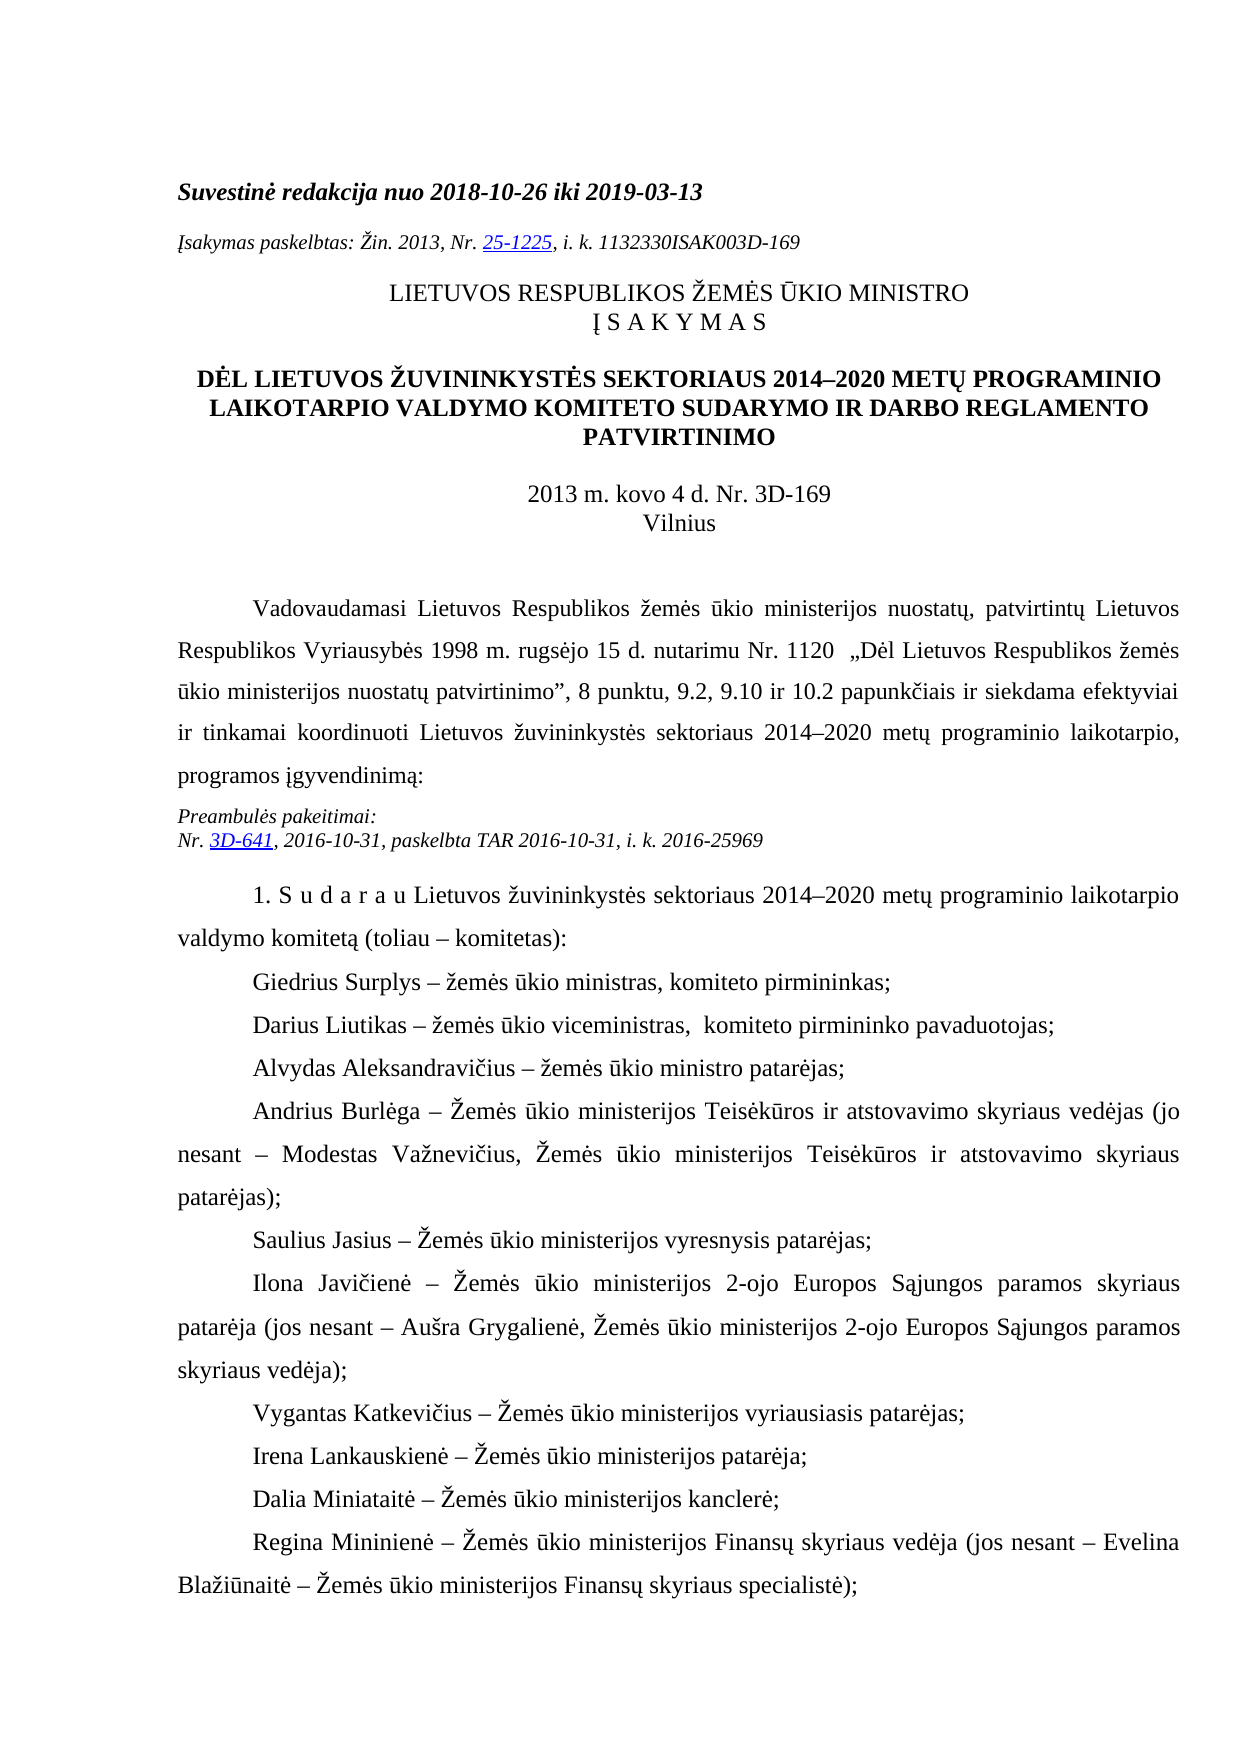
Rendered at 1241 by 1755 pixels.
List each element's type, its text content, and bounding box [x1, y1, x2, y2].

text Vadovaudamasi Lietuvos Respublikos žemės ūkio ministerijos nuostatų, patvirtintų Lietuvos Respublikos Vyriausybės 1998 m. rugsėjo 15 d. nutarimu Nr. 1120 „Dėl Lietuvos Respublikos žemės ūkio ministerijos nuostatų patvirtinimo”, 8 punktu, 9.2, 9.10 ir 10.2 papunkčiais ir siekdama efektyviai ir tinkamai koordinuoti Lietuvos žuvininkystės sektoriaus 2014–2020 metų programinio laikotarpio, programos įgyvendinimą: [177, 594, 1181, 789]
text Alvydas Aleksandravičius – žemės ūkio ministro patarėjas; [177, 1053, 1181, 1082]
text Ilona Javičienė – Žemės ūkio ministerijos 2-ojo Europos Sąjungos paramos skyriaus patarėja (jos nesant – Aušra Grygalienė, Žemės ūkio ministerijos 2-ojo Europos Sąjungos paramos skyriaus vedėja); [177, 1268, 1181, 1383]
text Įsakymas paskelbtas: Žin. 2013, Nr. 25-1225, i. k. 1132330ISAK003D-169 [177, 230, 1181, 254]
text Dalia Miniataitė – Žemės ūkio ministerijos kanclerė; [177, 1484, 1181, 1513]
text Vilnius [177, 508, 1181, 537]
text LIETUVOS RESPUBLIKOS ŽEMĖS ŪKIO MINISTRO [177, 278, 1181, 307]
text Saulius Jasius – Žemės ūkio ministerijos vyresnysis patarėjas; [177, 1225, 1181, 1254]
text Preambulės pakeitimai: [177, 803, 1181, 828]
text Regina Mininienė – Žemės ūkio ministerijos Finansų skyriaus vedėja (jos nesant – Evelina Blažiūnaitė – Žemės ūkio ministerijos Finansų skyriaus specialistė); [177, 1527, 1181, 1599]
text 2013 m. kovo 4 d. Nr. 3D-169 [177, 479, 1181, 508]
text DĖL LIETUVOS ŽUVININKYSTĖS SEKTORIAUS 2014–2020 METŲ PROGRAMINIO LAIKOTARPIO VALDYMO KOMITETO SUDARYMO IR DARBO REGLAMENTO PATVIRTINIMO [177, 364, 1181, 451]
text Suvestinė redakcija nuo 2018-10-26 iki 2019-03-13 [177, 177, 1181, 206]
text 1. S u d a r a u Lietuvos žuvininkystės sektoriaus 2014–2020 metų programinio laikotarpio valdymo komitetą (toliau – komitetas): [177, 880, 1181, 952]
text Į S A K Y M A S [177, 307, 1181, 336]
text Darius Liutikas – žemės ūkio viceministras, komiteto pirmininko pavaduotojas; [177, 1010, 1181, 1038]
text Vygantas Katkevičius – Žemės ūkio ministerijos vyriausiasis patarėjas; [177, 1398, 1181, 1427]
text Nr. 3D-641, 2016-10-31, paskelbta TAR 2016-10-31, i. k. 2016-25969 [177, 828, 1181, 852]
text Giedrius Surplys – žemės ūkio ministras, komiteto pirmininkas; [177, 967, 1181, 995]
text Andrius Burlėga – Žemės ūkio ministerijos Teisėkūros ir atstovavimo skyriaus vedėjas (jo nesant – Modestas Važnevičius, Žemės ūkio ministerijos Teisėkūros ir atstovavimo skyriaus patarėjas); [177, 1096, 1181, 1211]
text Irena Lankauskienė – Žemės ūkio ministerijos patarėja; [177, 1441, 1181, 1470]
